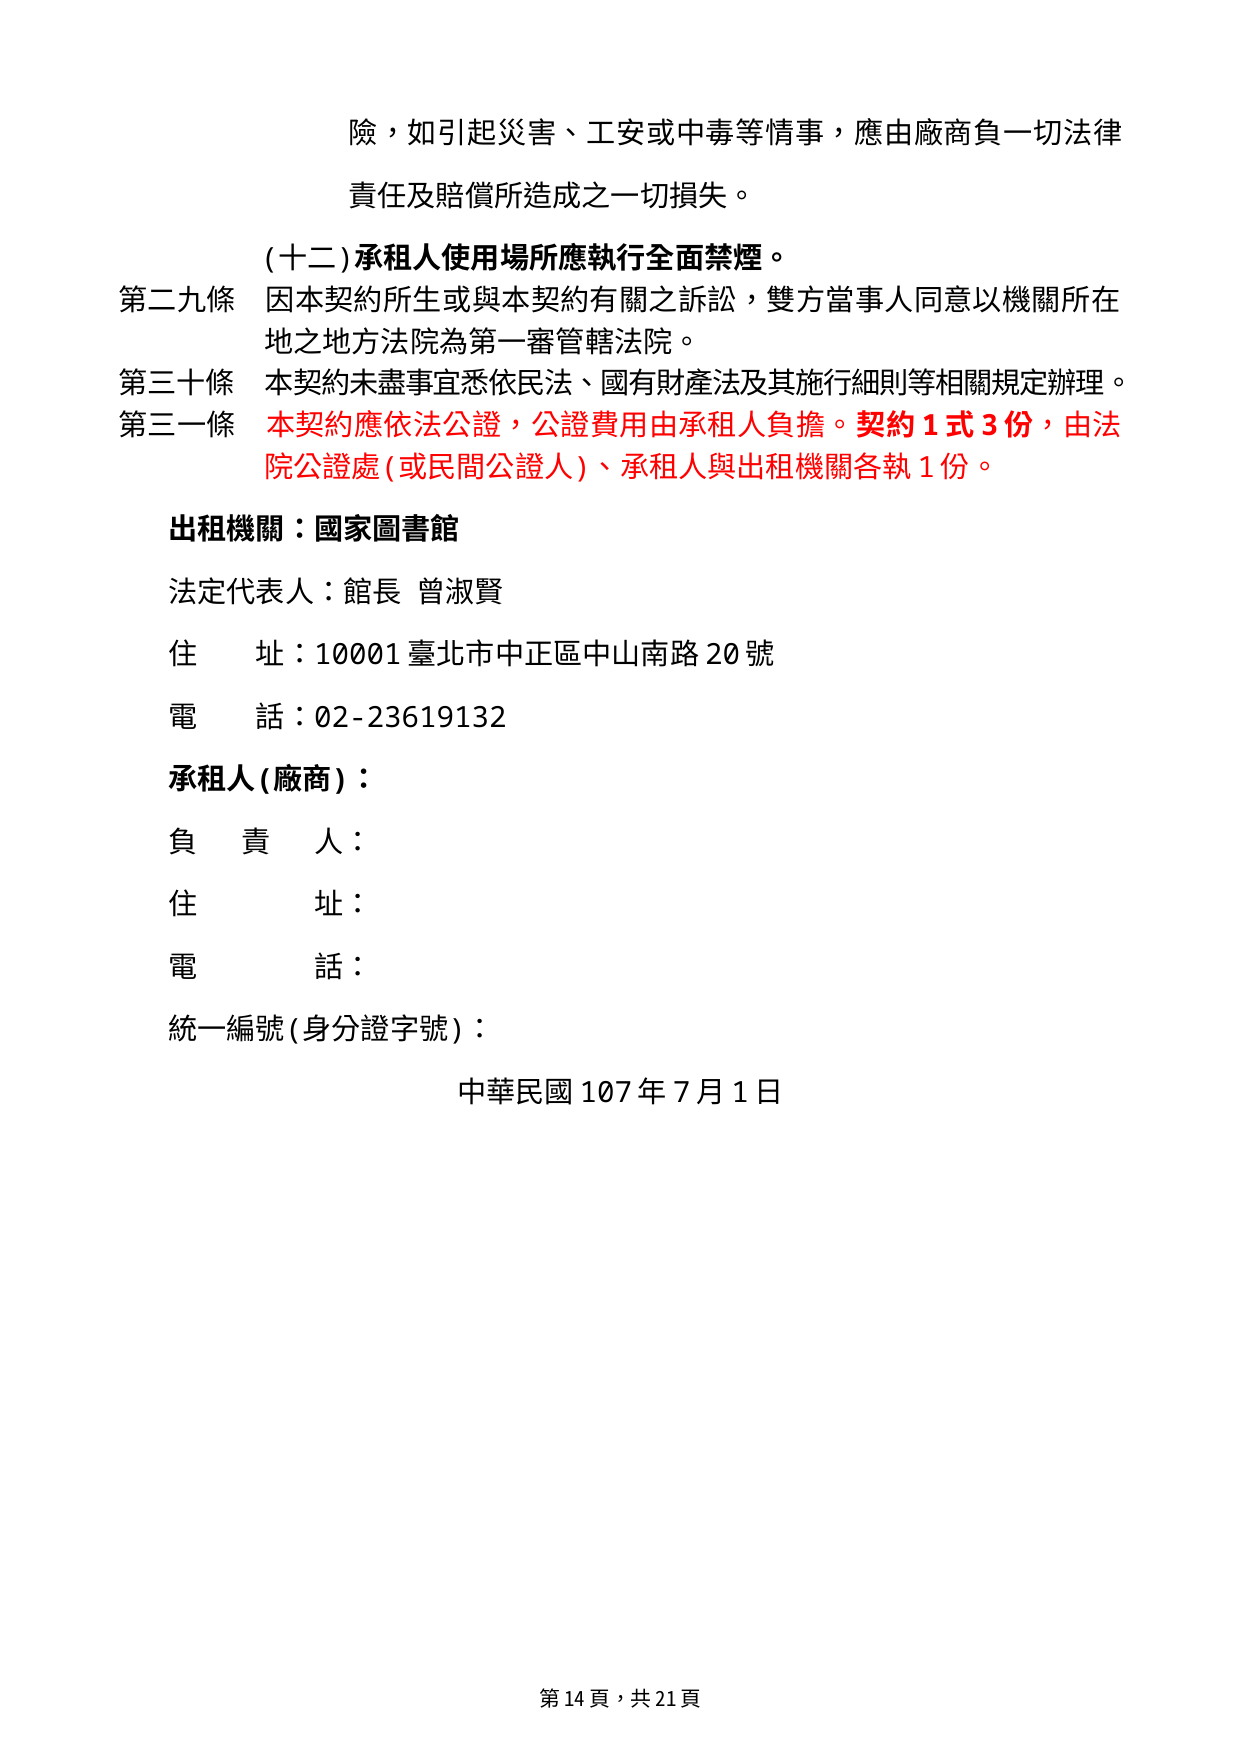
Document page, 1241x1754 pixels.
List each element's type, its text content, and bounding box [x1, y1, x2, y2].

text 電 話：02-23619132 [168, 673, 1122, 735]
text (十二)承租人使用場所應執行全面禁煙。 [261, 214, 1122, 277]
text 第三一條 本契約應依法公證，公證費用由承租人負擔。契約1式3份，由法院公證處(或民間公證人)、承租人與出租機關各執1份。 [118, 402, 1122, 485]
text 第二九條 因本契約所生或與本契約有關之訴訟，雙方當事人同意以機關所在地之地方法院為第一審管轄法院。 [118, 277, 1122, 360]
text 第三十條 本契約未盡事宜悉依民法、國有財產法及其施行細則等相關規定辦理。 [118, 360, 1122, 402]
text 電 話： [168, 923, 1122, 985]
text 中華民國107年7月1日 [118, 1048, 1122, 1110]
text 住 址： [168, 860, 1122, 923]
text 承租人(廠商)： [168, 735, 1122, 798]
text 負 責 人： [168, 798, 1122, 860]
text 險，如引起災害、工安或中毒等情事，應由廠商負一切法律責任及賠償所造成之一切損失。 [261, 89, 1122, 214]
text 出租機關：國家圖書館 [168, 485, 1122, 548]
text 住 址：10001臺北市中正區中山南路20號 [168, 610, 1122, 673]
text 統一編號(身分證字號)： [168, 985, 1122, 1048]
text 法定代表人：館長 曾淑賢 [168, 548, 1122, 610]
